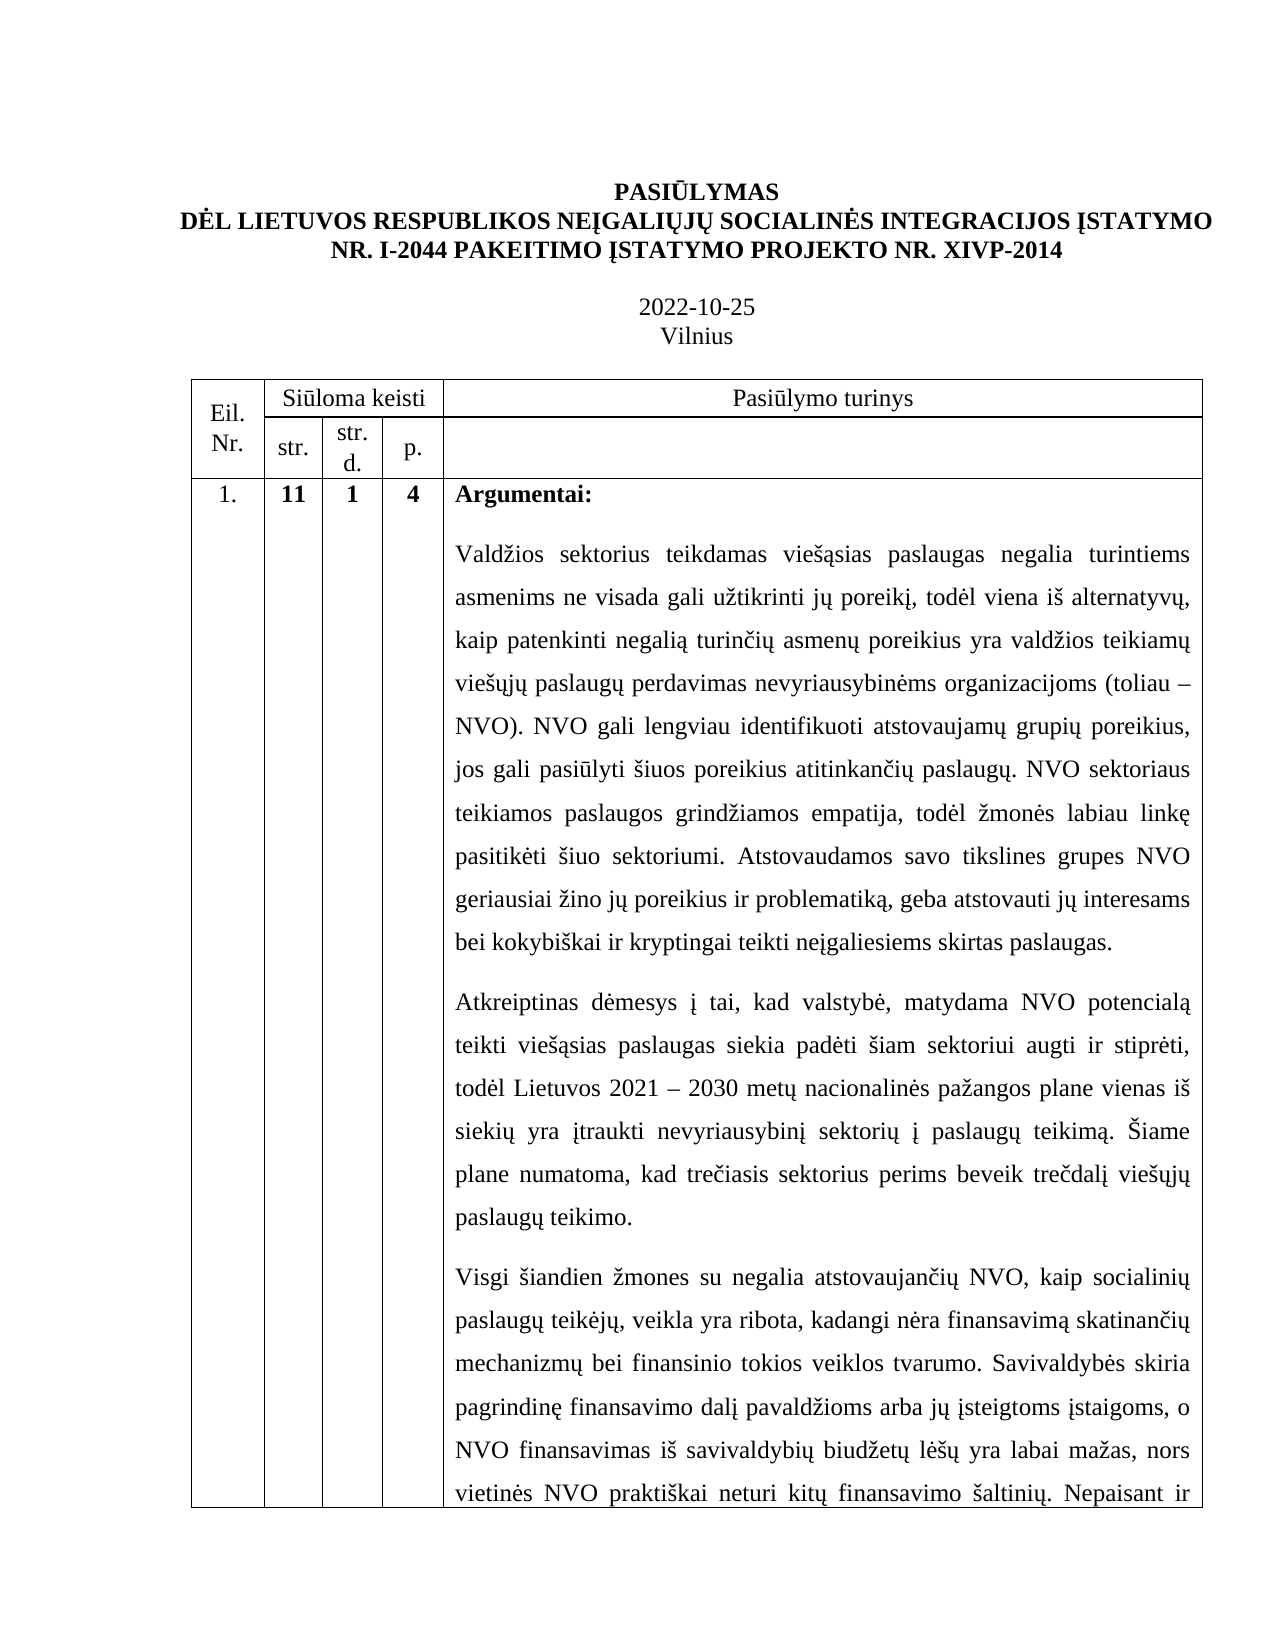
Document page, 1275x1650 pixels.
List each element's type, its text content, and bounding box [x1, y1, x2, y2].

table_cell str. d. [323, 418, 382, 478]
table_header Eil. Nr. [192, 380, 264, 478]
text PASIŪLYMAS [177, 177, 1216, 206]
table_cell [444, 418, 1202, 478]
text 2022-10-25 [582, 292, 1216, 321]
table_cell Argumentai: Valdžios sektorius teikdamas viešąsias paslaugas negalia turintiems asmenims ne visada gali užtikrinti jų poreikį, todėl viena iš alternatyvų, kaip patenkinti negalią turinčių asmenų poreikius yra valdžios teikiamų viešųjų paslaugų perdavimas nevyriausybinėms organizacijoms (toliau – NVO). NVO gali lengviau identifikuoti atstovaujamų grupių poreikius, jos gali pasiūlyti šiuos poreikius atitinkančių paslaugų. NVO sektoriaus teikiamos paslaugos grindžiamos empatija, todėl žmonės labiau linkę pasitikėti šiuo sektoriumi. Atstovaudamos savo tikslines grupes NVO geriausiai žino jų poreikius ir problematiką, geba atstovauti jų interesams bei kokybiškai ir kryptingai teikti neįgaliesiems skirtas paslaugas. Atkreiptinas dėmesys į tai, kad valstybė, matydama NVO potencialą teikti viešąsias paslaugas siekia padėti šiam sektoriui augti ir stiprėti, todėl Lietuvos 2021 – 2030 metų nacionalinės pažangos plane vienas iš siekių yra įtraukti nevyriausybinį sektorių į paslaugų teikimą. Šiame plane numatoma, kad trečiasis sektorius perims beveik trečdalį viešųjų paslaugų teikimo. Visgi šiandien žmones su negalia atstovaujančių NVO, kaip socialinių paslaugų teikėjų, veikla yra ribota, kadangi nėra finansavimą skatinančių mechanizmų bei finansinio tokios veiklos tvarumo. Savivaldybės skiria pagrindinę finansavimo dalį pavaldžioms arba jų įsteigtoms įstaigoms, o NVO finansavimas iš savivaldybių biudžetų lėšų yra labai mažas, nors vietinės NVO praktiškai neturi kitų finansavimo šaltinių. Nepaisant ir [444, 479, 1202, 1507]
table_header Pasiūlymo turinys [444, 380, 1202, 416]
text Vilnius [177, 321, 1216, 350]
table_cell 11 [265, 479, 322, 1507]
table_header Siūloma keisti [265, 380, 443, 416]
table_cell p. [383, 418, 443, 478]
table_cell 4 [383, 479, 443, 1507]
table_cell 1. [192, 479, 264, 1507]
table_cell str. [265, 418, 322, 478]
text DĖL LIETUVOS RESPUBLIKOS NEĮGALIŲJŲ SOCIALINĖS INTEGRACIJOS ĮSTATYMO NR. I-2044 PAKEITIMO ĮSTATYMO PROJEKTO NR. XIVP-2014 [177, 206, 1216, 263]
table_cell 1 [323, 479, 382, 1507]
